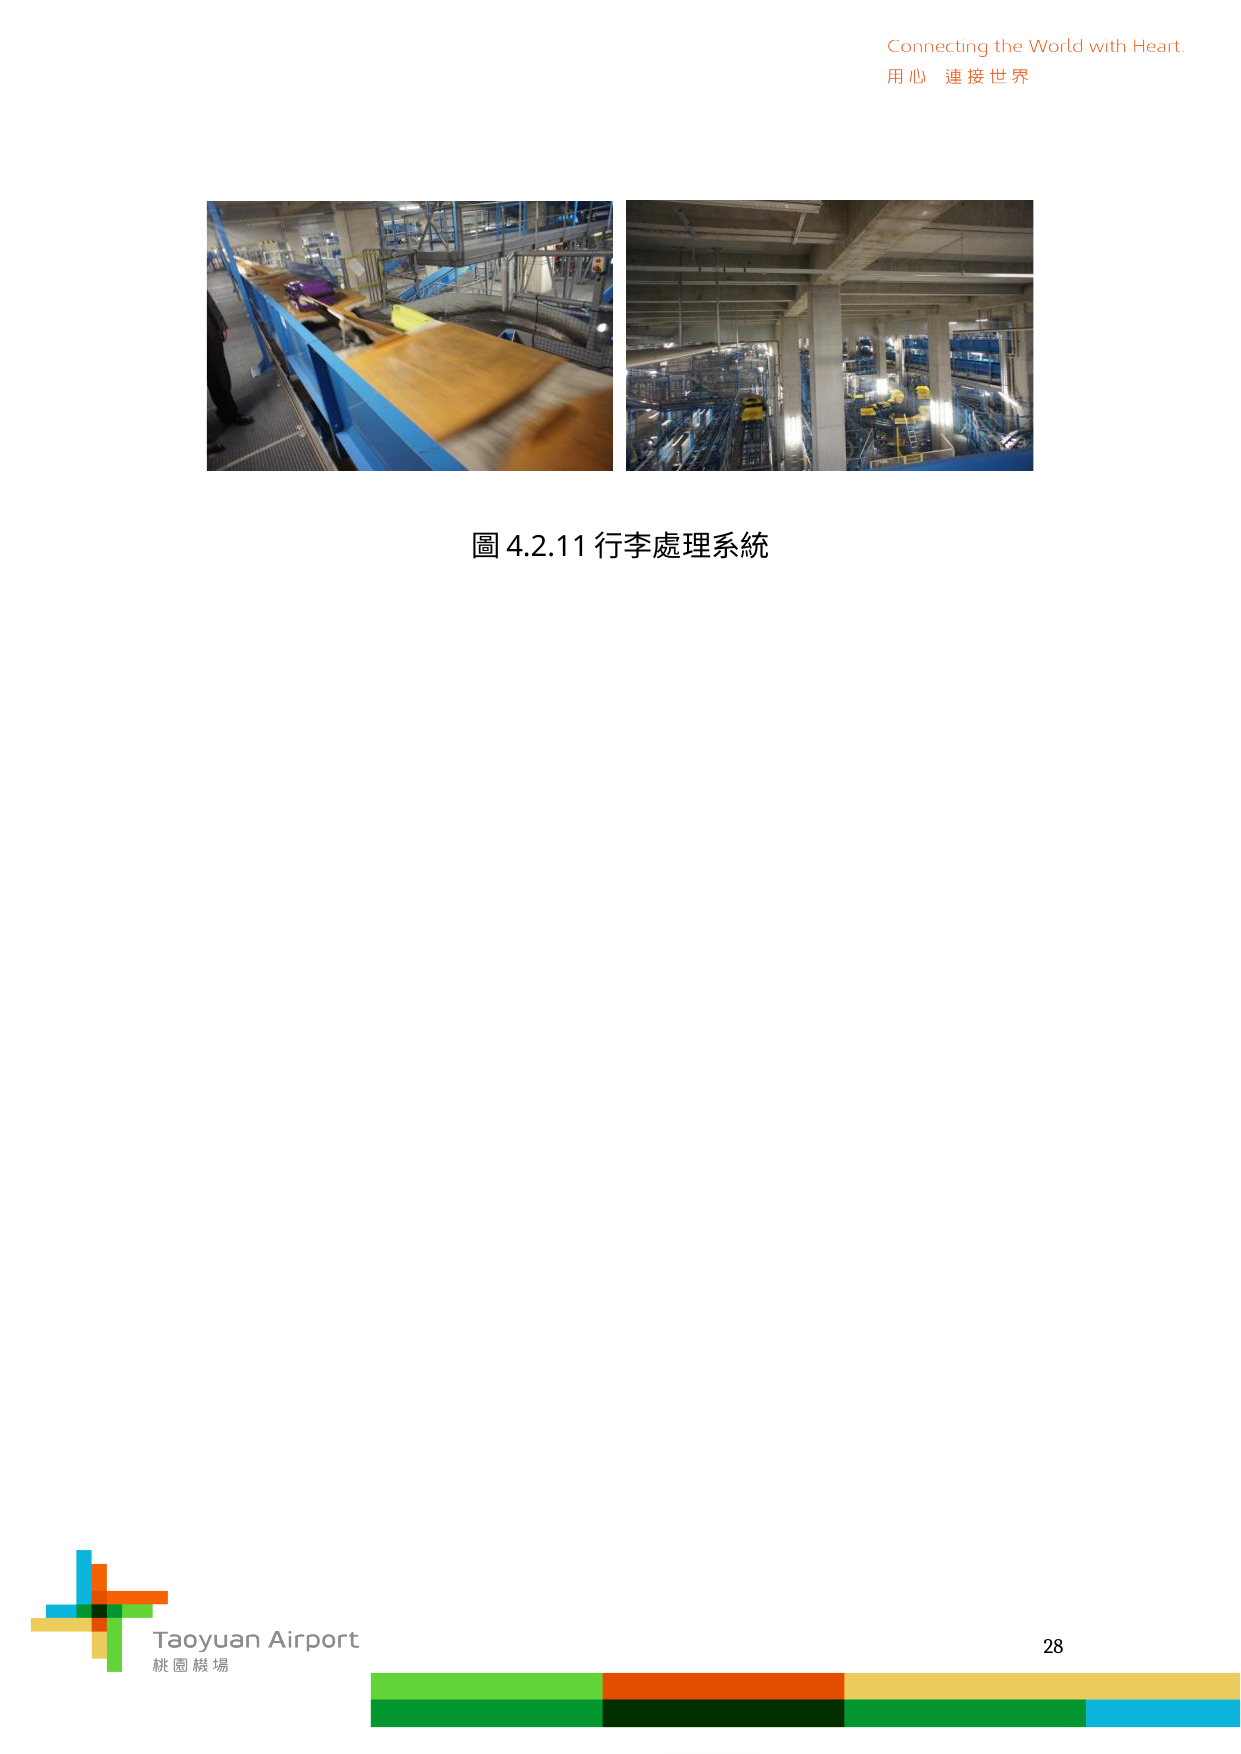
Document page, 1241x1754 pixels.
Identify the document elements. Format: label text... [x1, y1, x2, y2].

picture [0, 0, 1241, 157]
picture [206, 201, 613, 471]
picture [0, 1550, 1241, 1754]
text 圖4.2.11行李處理系統 [177, 502, 1063, 585]
picture [626, 200, 1034, 471]
